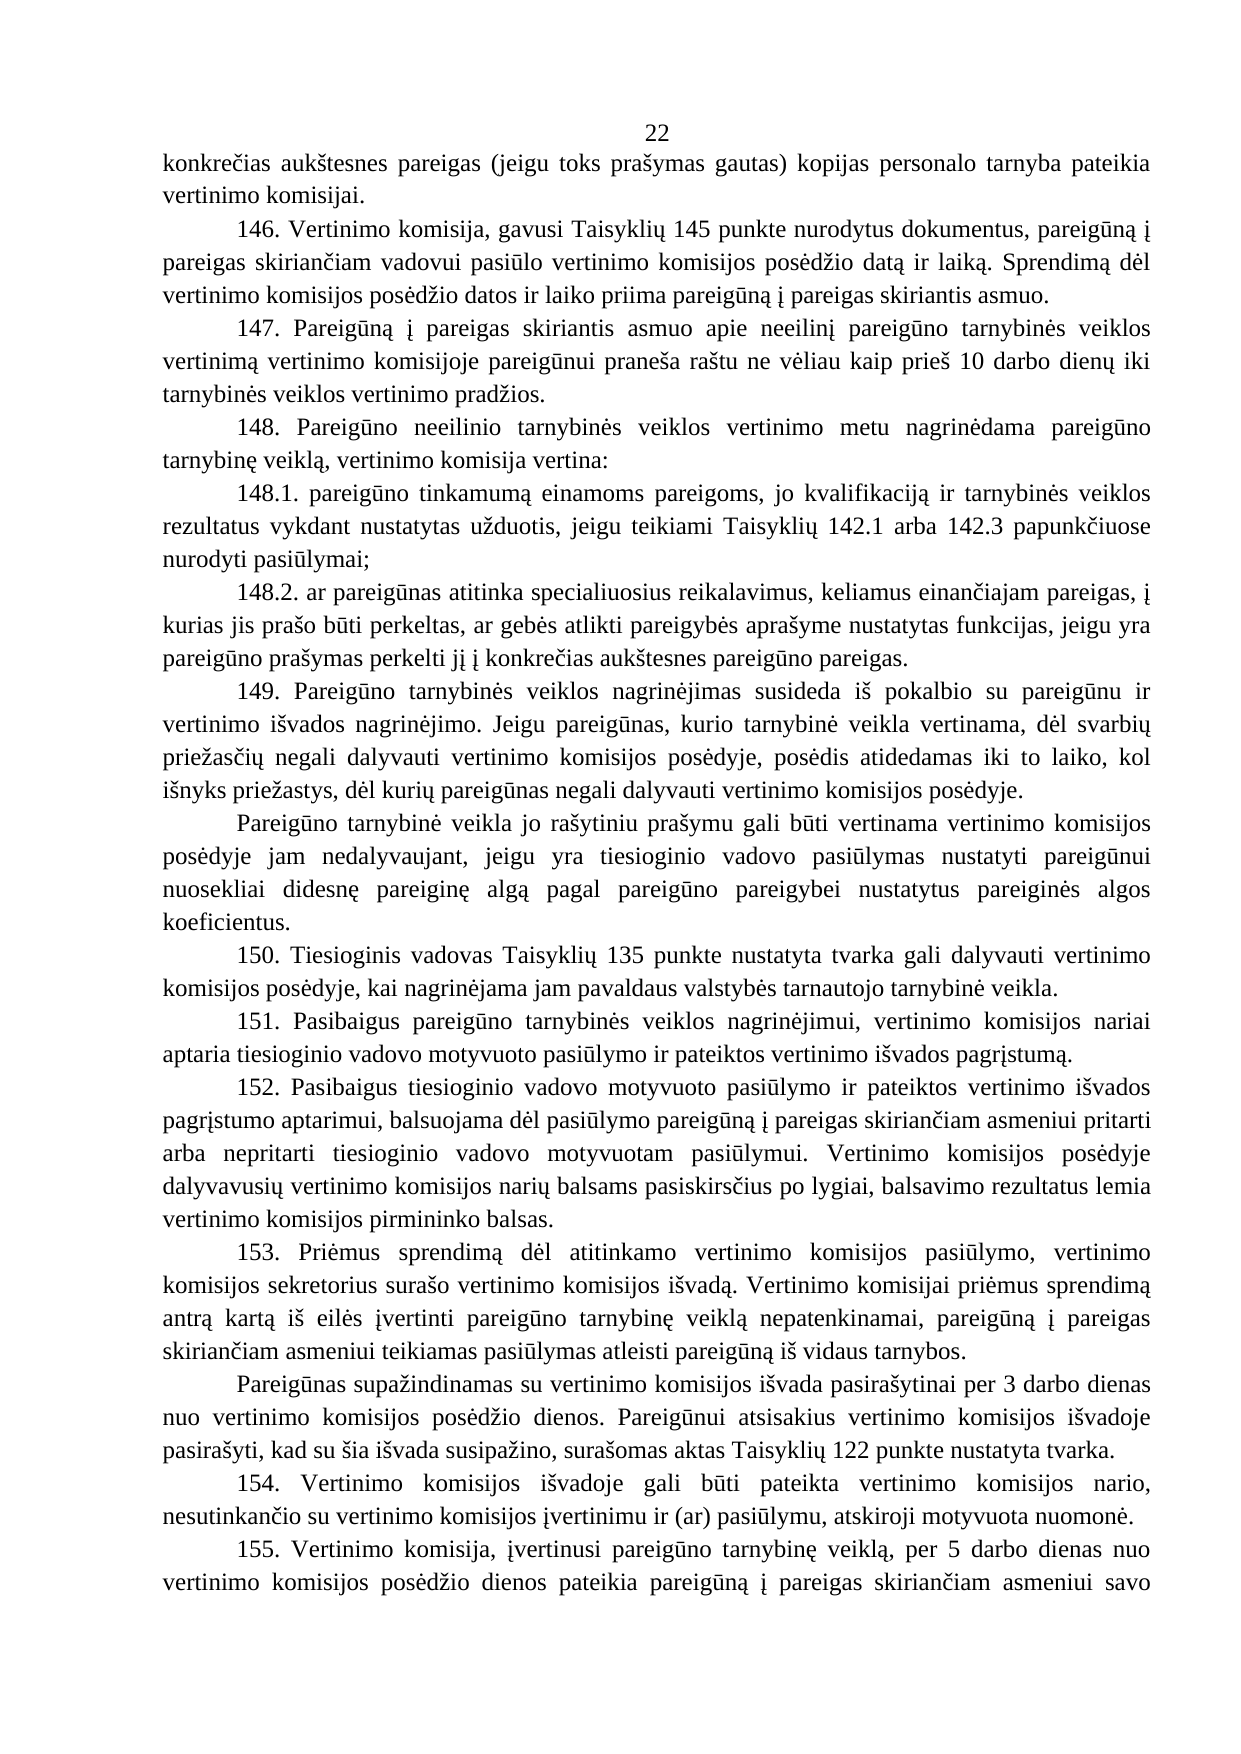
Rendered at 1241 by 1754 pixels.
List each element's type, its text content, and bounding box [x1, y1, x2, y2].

text 152. Pasibaigus tiesioginio vadovo motyvuoto pasiūlymo ir pateiktos vertinimo išvados pagrįstumo aptarimui, balsuojama dėl pasiūlymo pareigūną į pareigas skiriančiam asmeniui pritarti arba nepritarti tiesioginio vadovo motyvuotam pasiūlymui. Vertinimo komisijos posėdyje dalyvavusių vertinimo komisijos narių balsams pasiskirsčius po lygiai, balsavimo rezultatus lemia vertinimo komisijos pirmininko balsas. [162, 1072, 1152, 1233]
text konkrečias aukštesnes pareigas (jeigu toks prašymas gautas) kopijas personalo tarnyba pateikia vertinimo komisijai. [162, 148, 1152, 209]
text 148.1. pareigūno tinkamumą einamoms pareigoms, jo kvalifikaciją ir tarnybinės veiklos rezultatus vykdant nustatytas užduotis, jeigu teikiami Taisyklių 142.1 arba 142.3 papunkčiuose nurodyti pasiūlymai; [162, 478, 1152, 573]
text Pareigūno tarnybinė veikla jo rašytiniu prašymu gali būti vertinama vertinimo komisijos posėdyje jam nedalyvaujant, jeigu yra tiesioginio vadovo pasiūlymas nustatyti pareigūnui nuosekliai didesnę pareiginę algą pagal pareigūno pareigybei nustatytus pareiginės algos koeficientus. [162, 808, 1152, 936]
text Pareigūnas supažindinamas su vertinimo komisijos išvada pasirašytinai per 3 darbo dienas nuo vertinimo komisijos posėdžio dienos. Pareigūnui atsisakius vertinimo komisijos išvadoje pasirašyti, kad su šia išvada susipažino, surašomas aktas Taisyklių 122 punkte nustatyta tvarka. [162, 1369, 1152, 1464]
text 153. Priėmus sprendimą dėl atitinkamo vertinimo komisijos pasiūlymo, vertinimo komisijos sekretorius surašo vertinimo komisijos išvadą. Vertinimo komisijai priėmus sprendimą antrą kartą iš eilės įvertinti pareigūno tarnybinę veiklą nepatenkinamai, pareigūną į pareigas skiriančiam asmeniui teikiamas pasiūlymas atleisti pareigūną iš vidaus tarnybos. [162, 1237, 1152, 1365]
text 150. Tiesioginis vadovas Taisyklių 135 punkte nustatyta tvarka gali dalyvauti vertinimo komisijos posėdyje, kai nagrinėjama jam pavaldaus valstybės tarnautojo tarnybinė veikla. [162, 940, 1152, 1002]
text 154. Vertinimo komisijos išvadoje gali būti pateikta vertinimo komisijos nario, nesutinkančio su vertinimo komisijos įvertinimu ir (ar) pasiūlymu, atskiroji motyvuota nuomonė. [162, 1468, 1152, 1530]
text 148.2. ar pareigūnas atitinka specialiuosius reikalavimus, keliamus einančiajam pareigas, į kurias jis prašo būti perkeltas, ar gebės atlikti pareigybės aprašyme nustatytas funkcijas, jeigu yra pareigūno prašymas perkelti jį į konkrečias aukštesnes pareigūno pareigas. [162, 577, 1152, 672]
text 148. Pareigūno neeilinio tarnybinės veiklos vertinimo metu nagrinėdama pareigūno tarnybinę veiklą, vertinimo komisija vertina: [162, 412, 1152, 473]
text 149. Pareigūno tarnybinės veiklos nagrinėjimas susideda iš pokalbio su pareigūnu ir vertinimo išvados nagrinėjimo. Jeigu pareigūnas, kurio tarnybinė veikla vertinama, dėl svarbių priežasčių negali dalyvauti vertinimo komisijos posėdyje, posėdis atidedamas iki to laiko, kol išnyks priežastys, dėl kurių pareigūnas negali dalyvauti vertinimo komisijos posėdyje. [162, 676, 1152, 804]
text 146. Vertinimo komisija, gavusi Taisyklių 145 punkte nurodytus dokumentus, pareigūną į pareigas skiriančiam vadovui pasiūlo vertinimo komisijos posėdžio datą ir laiką. Sprendimą dėl vertinimo komisijos posėdžio datos ir laiko priima pareigūną į pareigas skiriantis asmuo. [162, 214, 1152, 308]
text 147. Pareigūną į pareigas skiriantis asmuo apie neeilinį pareigūno tarnybinės veiklos vertinimą vertinimo komisijoje pareigūnui praneša raštu ne vėliau kaip prieš 10 darbo dienų iki tarnybinės veiklos vertinimo pradžios. [162, 313, 1152, 407]
text 155. Vertinimo komisija, įvertinusi pareigūno tarnybinę veiklą, per 5 darbo dienas nuo vertinimo komisijos posėdžio dienos pateikia pareigūną į pareigas skiriančiam asmeniui savo [162, 1534, 1152, 1596]
text 151. Pasibaigus pareigūno tarnybinės veiklos nagrinėjimui, vertinimo komisijos nariai aptaria tiesioginio vadovo motyvuoto pasiūlymo ir pateiktos vertinimo išvados pagrįstumą. [162, 1006, 1152, 1068]
